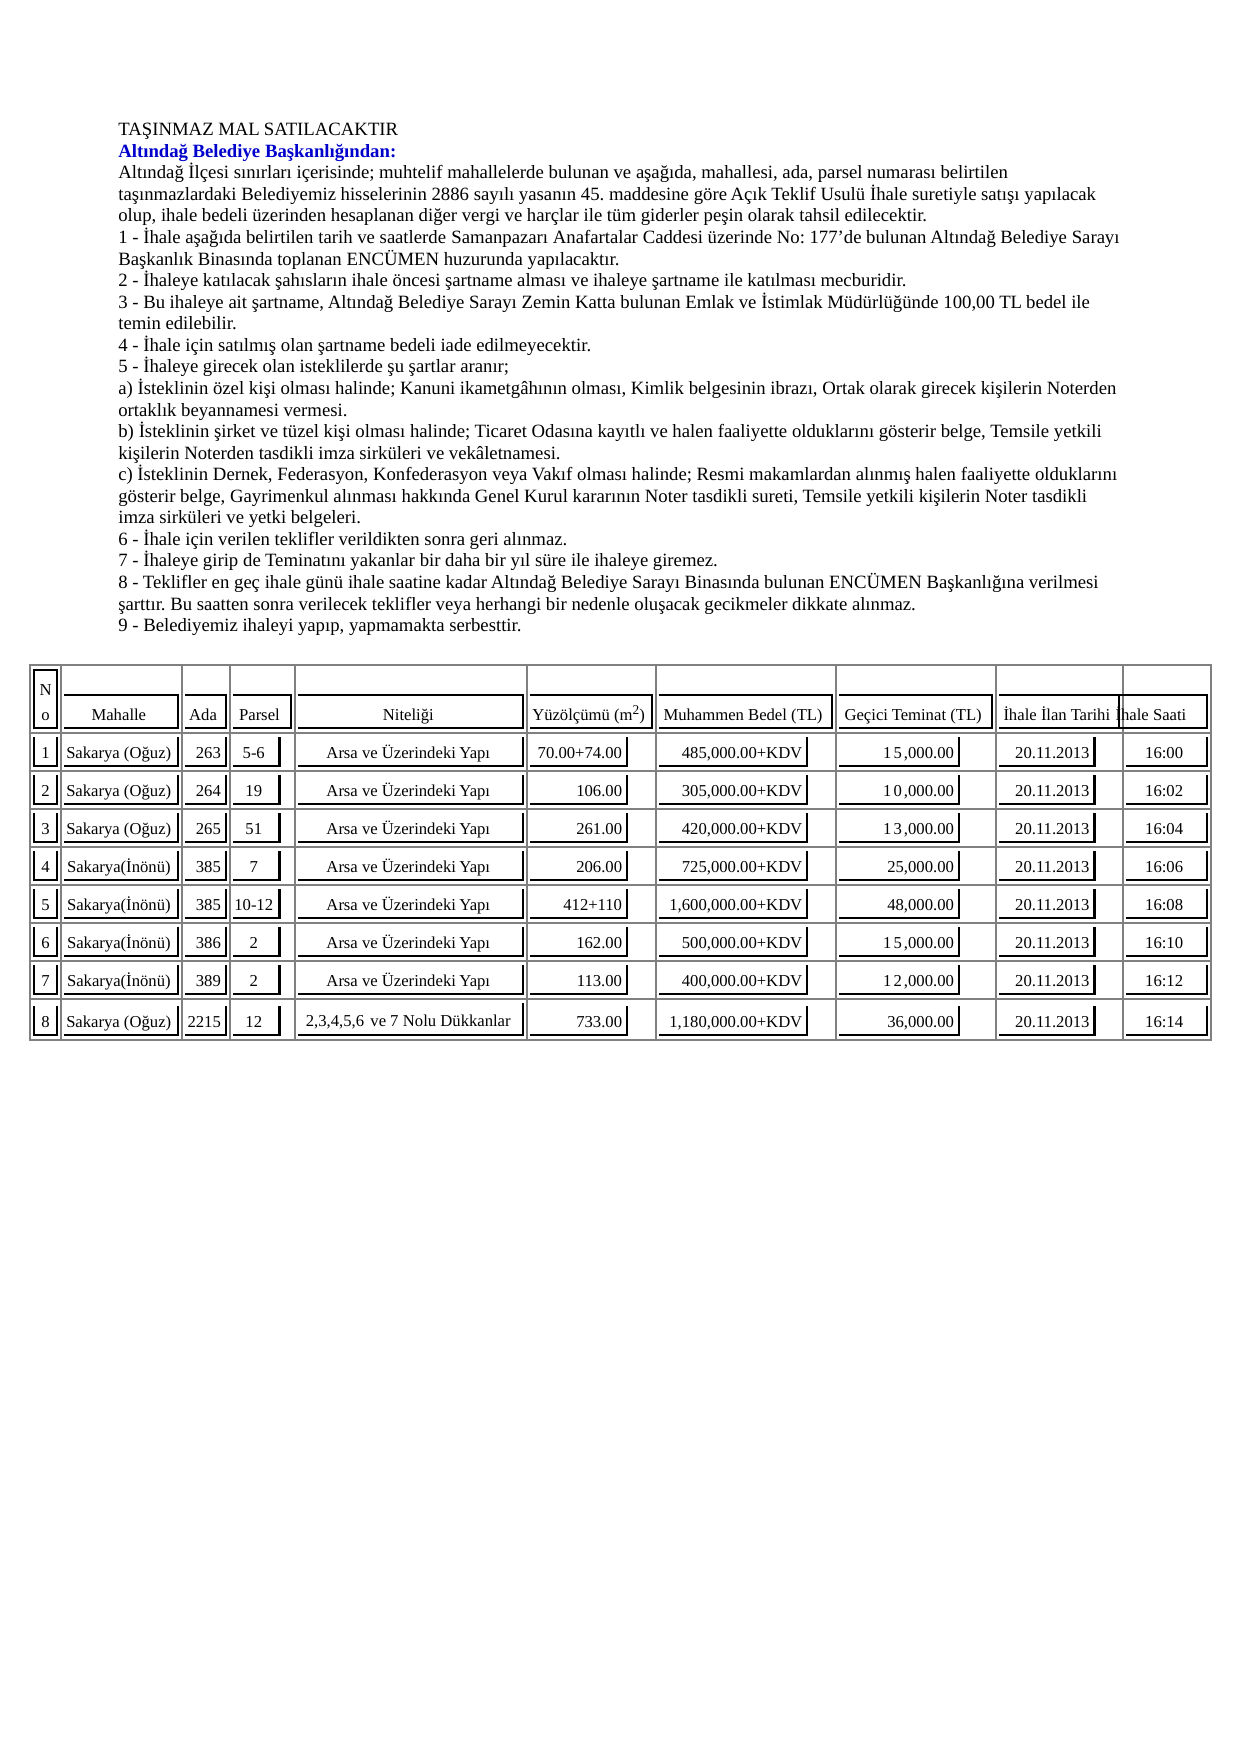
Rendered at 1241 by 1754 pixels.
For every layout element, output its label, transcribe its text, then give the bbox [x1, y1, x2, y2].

table_cell Sakarya(İnönü) [62, 886, 181, 922]
table_cell 2,3,4,5,6 ve 7 Nolu Dükkanlar [296, 1000, 526, 1039]
table_header İhale Saati [1124, 666, 1210, 732]
table_cell 385 [183, 848, 229, 884]
text 3 - Bu ihaleye ait şartname, Altındağ Belediye Sarayı Zemin Katta bulunan Emlak ve İstimlak Müdürlüğünde 100,00 TL bedel ile temin edilebilir. [118, 291, 1122, 334]
table_cell 20.11.2013 [997, 962, 1122, 998]
text Altındağ Belediye Başkanlığından: [118, 140, 1122, 161]
table_cell 1,180,000.00+KDV [657, 1000, 835, 1039]
table_cell 8 [31, 1000, 60, 1039]
table_cell 20.11.2013 [997, 1000, 1122, 1039]
table_cell 162.00 [528, 924, 655, 960]
table_header Yüzölçümü (m2) [528, 666, 655, 732]
table_cell 420,000.00+KDV [657, 810, 835, 846]
table_cell 7 [231, 848, 294, 884]
table_cell 5-6 [231, 734, 294, 770]
table_cell 389 [183, 962, 229, 998]
table_cell 12,000.00 [837, 962, 995, 998]
table_cell 48,000.00 [837, 886, 995, 922]
table_cell 20.11.2013 [997, 772, 1122, 808]
table_header No [31, 666, 60, 732]
table_cell 2 [231, 962, 294, 998]
table_cell 725,000.00+KDV [657, 848, 835, 884]
table_cell 10,000.00 [837, 772, 995, 808]
table_cell 7 [31, 962, 60, 998]
table_cell 3 [31, 810, 60, 846]
table_cell 10-12 [231, 886, 294, 922]
text c) İsteklinin Dernek, Federasyon, Konfederasyon veya Vakıf olması halinde; Resmi makamlardan alınmış halen faaliyette olduklarını gösterir belge, Gayrimenkul alınması hakkında Genel Kurul kararının Noter tasdikli sureti, Temsile yetkili kişilerin Noter tasdikli imza sirküleri ve yetki belgeleri. [118, 463, 1122, 528]
table_cell 15,000.00 [837, 734, 995, 770]
table_header Geçici Teminat (TL) [837, 666, 995, 732]
table_cell 733.00 [528, 1000, 655, 1039]
table_cell 20.11.2013 [997, 848, 1122, 884]
table_cell 16:04 [1124, 810, 1210, 846]
table_cell 19 [231, 772, 294, 808]
table_cell 1 [31, 734, 60, 770]
table_cell 20.11.2013 [997, 810, 1122, 846]
table_header İhale İlan Tarihi [997, 666, 1122, 732]
table_cell 16:14 [1124, 1000, 1210, 1039]
table_cell Sakarya (Oğuz) [62, 772, 181, 808]
table_cell 70.00+74.00 [528, 734, 655, 770]
table_header Mahalle [62, 666, 181, 732]
text 9 - Belediyemiz ihaleyi yapıp, yapmamakta serbesttir. [118, 614, 1122, 636]
table_cell 264 [183, 772, 229, 808]
table_cell Sakarya(İnönü) [62, 848, 181, 884]
table_cell 485,000.00+KDV [657, 734, 835, 770]
text a) İsteklinin özel kişi olması halinde; Kanuni ikametgâhının olması, Kimlik belgesinin ibrazı, Ortak olarak girecek kişilerin Noterden ortaklık beyannamesi vermesi. [118, 377, 1122, 420]
table_cell 113.00 [528, 962, 655, 998]
table_cell Sakarya(İnönü) [62, 962, 181, 998]
text 8 - Teklifler en geç ihale günü ihale saatine kadar Altındağ Belediye Sarayı Binasında bulunan ENCÜMEN Başkanlığına verilmesi şarttır. Bu saatten sonra verilecek teklifler veya herhangi bir nedenle oluşacak gecikmeler dikkate alınmaz. [118, 571, 1122, 614]
table_header Ada [183, 666, 229, 732]
text 5 - İhaleye girecek olan isteklilerde şu şartlar aranır; [118, 355, 1122, 377]
table_cell 2215 [183, 1000, 229, 1039]
table_cell 16:12 [1124, 962, 1210, 998]
table_cell Arsa ve Üzerindeki Yapı [296, 772, 526, 808]
table_cell 12 [231, 1000, 294, 1039]
table_cell 20.11.2013 [997, 734, 1122, 770]
table_cell 15,000.00 [837, 924, 995, 960]
table_cell 106.00 [528, 772, 655, 808]
table_cell Sakarya (Oğuz) [62, 1000, 181, 1039]
table_cell 2 [231, 924, 294, 960]
table_cell 263 [183, 734, 229, 770]
table_cell 400,000.00+KDV [657, 962, 835, 998]
table_cell 412+110 [528, 886, 655, 922]
table_cell 4 [31, 848, 60, 884]
table_header Muhammen Bedel (TL) [657, 666, 835, 732]
table_cell 386 [183, 924, 229, 960]
table_cell 20.11.2013 [997, 924, 1122, 960]
text b) İsteklinin şirket ve tüzel kişi olması halinde; Ticaret Odasına kayıtlı ve halen faaliyette olduklarını gösterir belge, Temsile yetkili kişilerin Noterden tasdikli imza sirküleri ve vekâletnamesi. [118, 420, 1122, 463]
table_cell 16:06 [1124, 848, 1210, 884]
table_cell 16:08 [1124, 886, 1210, 922]
text TAŞINMAZ MAL SATILACAKTIR [118, 118, 1122, 140]
table_cell Sakarya(İnönü) [62, 924, 181, 960]
table_cell 261.00 [528, 810, 655, 846]
text 4 - İhale için satılmış olan şartname bedeli iade edilmeyecektir. [118, 334, 1122, 355]
table_cell 206.00 [528, 848, 655, 884]
table_cell Sakarya (Oğuz) [62, 734, 181, 770]
table_cell 16:02 [1124, 772, 1210, 808]
table_cell 2 [31, 772, 60, 808]
table_cell 1,600,000.00+KDV [657, 886, 835, 922]
text 1 - İhale aşağıda belirtilen tarih ve saatlerde Samanpazarı Anafartalar Caddesi üzerinde No: 177’de bulunan Altındağ Belediye Sarayı Başkanlık Binasında toplanan ENCÜMEN huzurunda yapılacaktır. [118, 226, 1122, 269]
table_cell Arsa ve Üzerindeki Yapı [296, 924, 526, 960]
table_header Parsel [231, 666, 294, 732]
table_cell 385 [183, 886, 229, 922]
table_cell 51 [231, 810, 294, 846]
table_cell 500,000.00+KDV [657, 924, 835, 960]
table_cell 16:00 [1124, 734, 1210, 770]
table_cell 20.11.2013 [997, 886, 1122, 922]
text 6 - İhale için verilen teklifler verildikten sonra geri alınmaz. [118, 528, 1122, 549]
table_cell 25,000.00 [837, 848, 995, 884]
table_cell Arsa ve Üzerindeki Yapı [296, 886, 526, 922]
table_cell 36,000.00 [837, 1000, 995, 1039]
table_cell 6 [31, 924, 60, 960]
table_cell 16:10 [1124, 924, 1210, 960]
table_cell 13,000.00 [837, 810, 995, 846]
table_cell 305,000.00+KDV [657, 772, 835, 808]
text Altındağ İlçesi sınırları içerisinde; muhtelif mahallelerde bulunan ve aşağıda, mahallesi, ada, parsel numarası belirtilen taşınmazlardaki Belediyemiz hisselerinin 2886 sayılı yasanın 45. maddesine göre Açık Teklif Usulü İhale suretiyle satışı yapılacak olup, ihale bedeli üzerinden hesaplanan diğer vergi ve harçlar ile tüm giderler peşin olarak tahsil edilecektir. [118, 161, 1122, 226]
table_cell Arsa ve Üzerindeki Yapı [296, 848, 526, 884]
table_cell 265 [183, 810, 229, 846]
table_cell Arsa ve Üzerindeki Yapı [296, 734, 526, 770]
table_header Niteliği [296, 666, 526, 732]
table_cell Arsa ve Üzerindeki Yapı [296, 962, 526, 998]
table_cell Sakarya (Oğuz) [62, 810, 181, 846]
text 7 - İhaleye girip de Teminatını yakanlar bir daha bir yıl süre ile ihaleye giremez. [118, 549, 1122, 571]
table_cell Arsa ve Üzerindeki Yapı [296, 810, 526, 846]
text 2 - İhaleye katılacak şahısların ihale öncesi şartname alması ve ihaleye şartname ile katılması mecburidir. [118, 269, 1122, 291]
table_cell 5 [31, 886, 60, 922]
